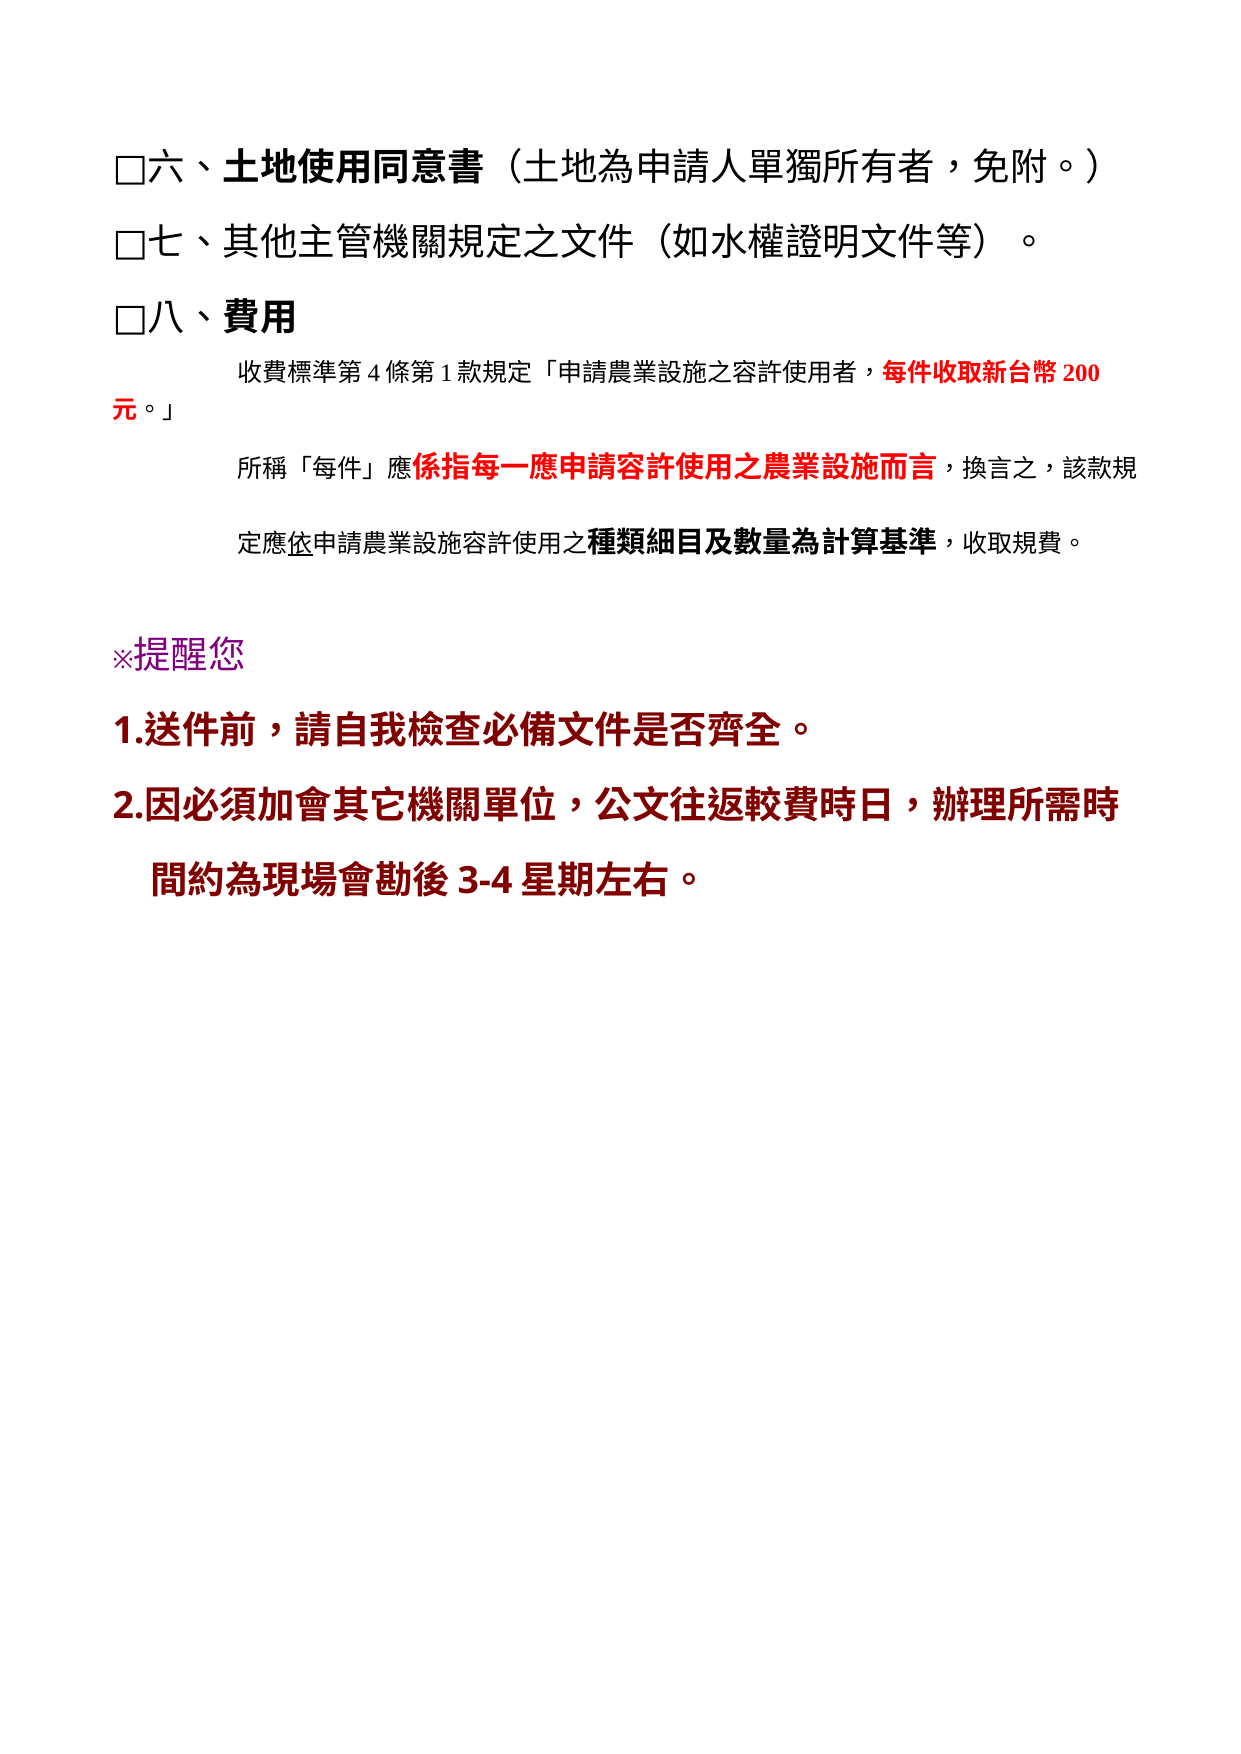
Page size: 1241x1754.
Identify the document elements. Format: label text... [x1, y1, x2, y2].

text 間約為現場會勘後3-4星期左右。 [112, 839, 1137, 914]
text □六、土地使用同意書（土地為申請人單獨所有者，免附。） [112, 127, 1137, 202]
text 2.因必須加會其它機關單位，公文往返較費時日，辦理所需時 [112, 764, 1137, 839]
text 所稱「每件」應係指每一應申請容許使用之農業設施而言，換言之，該款規 [112, 427, 1137, 502]
text ※提醒您 [112, 614, 1137, 689]
text 定應依申請農業設施容許使用之種類細目及數量為計算基準，收取規費。 [112, 502, 1137, 577]
text 收費標準第4條第1款規定「申請農業設施之容許使用者，每件收取新台幣200元。」 [112, 352, 1137, 427]
text 1.送件前，請自我檢查必備文件是否齊全。 [112, 689, 1137, 764]
text □八、費用 [112, 277, 1137, 352]
text □七、其他主管機關規定之文件（如水權證明文件等）。 [112, 202, 1137, 277]
